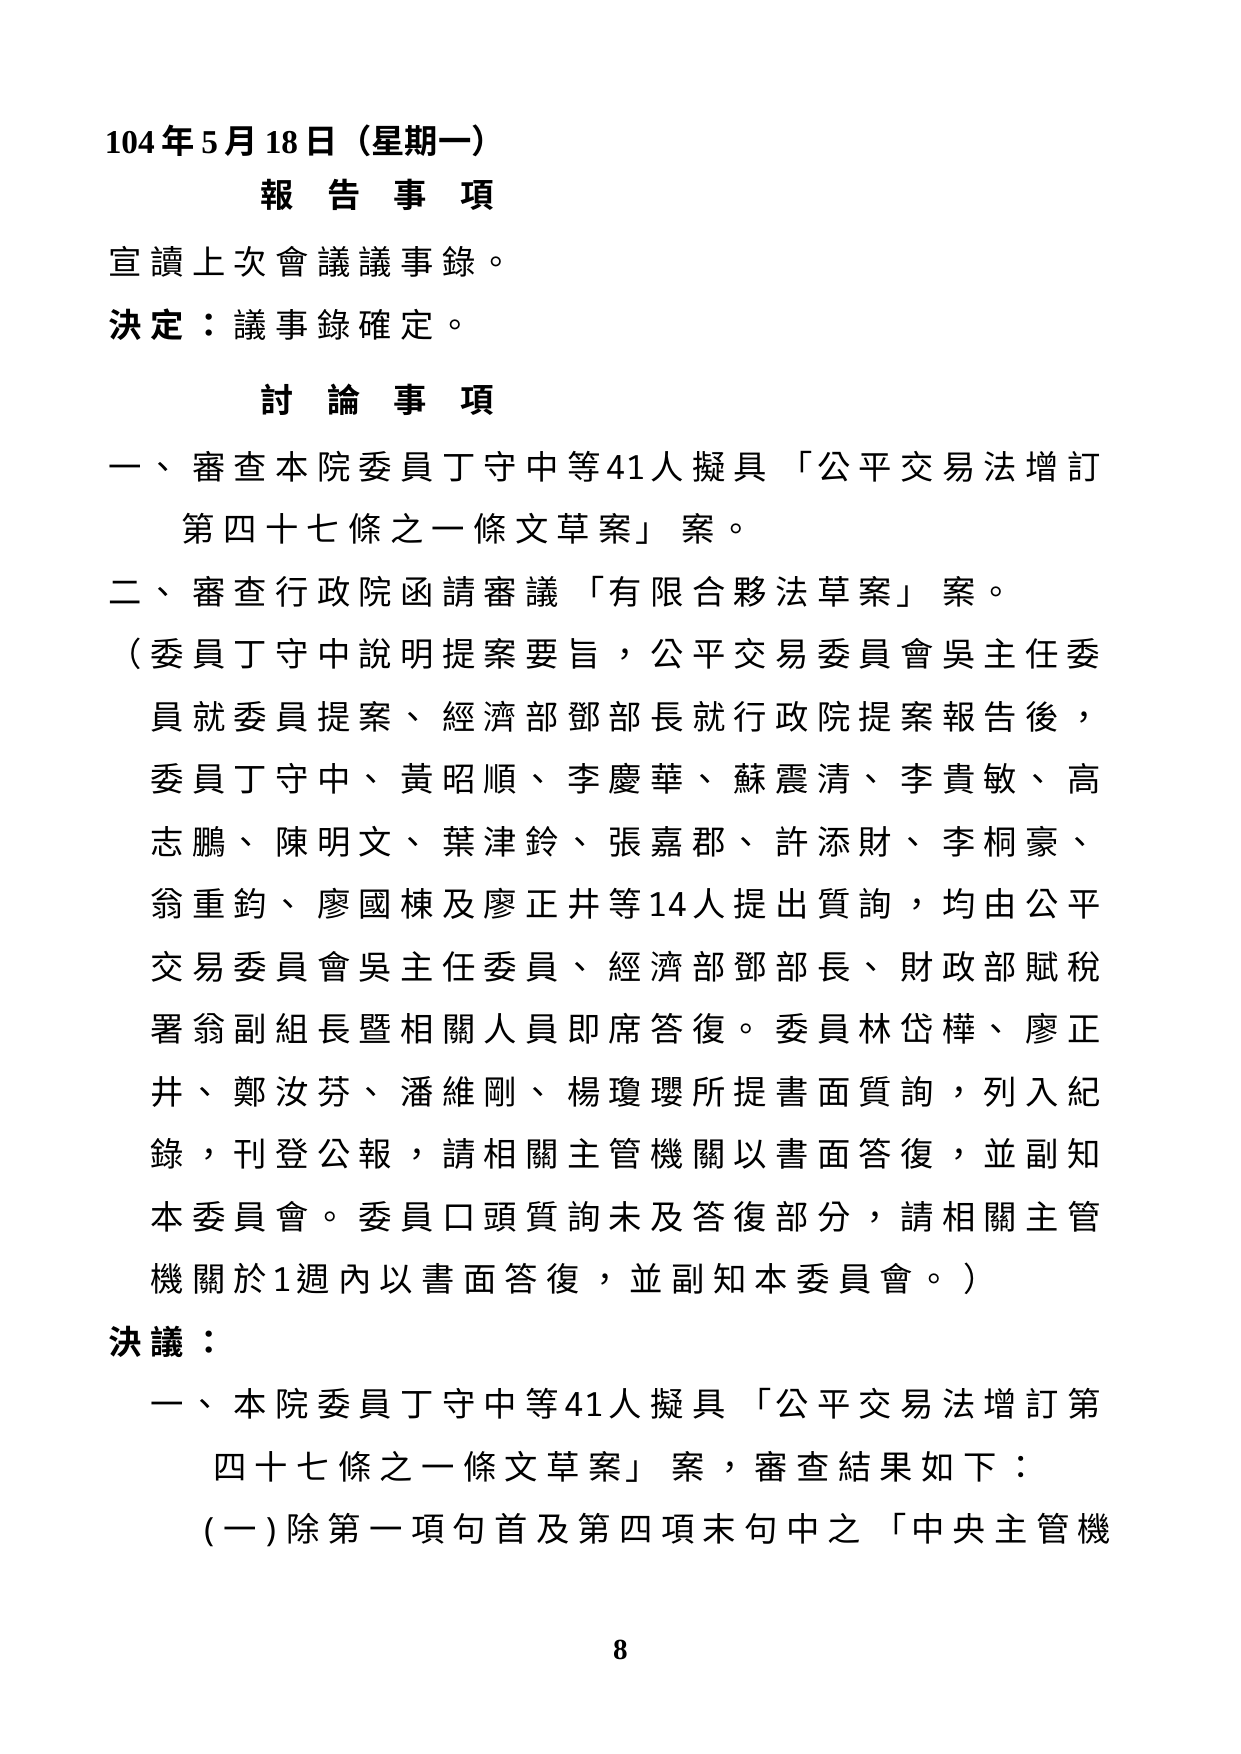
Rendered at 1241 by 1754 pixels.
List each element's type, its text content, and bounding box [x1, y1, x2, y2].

text 討 論 事 項 [104, 369, 1136, 423]
text 一、審查本院委員丁守中等41人擬具「公平交易法增訂第四十七條之一條文草案」案。 [104, 423, 1136, 548]
text 104年5月18日（星期一） [104, 110, 1136, 164]
text 報 告 事 項 [104, 164, 1136, 218]
text (一)除第一項句首及第四項末句中之「中央主管機 [191, 1486, 1127, 1548]
text 二、審查行政院函請審議「有限合夥法草案」案。 [104, 548, 1136, 611]
text 一、本院委員丁守中等41人擬具「公平交易法增訂第四十七條之一條文草案」案，審查結果如下： [139, 1361, 1127, 1486]
text 決定：議事錄確定。 [104, 281, 1136, 343]
text （委員丁守中說明提案要旨，公平交易委員會吳主任委員就委員提案、經濟部鄧部長就行政院提案報告後，委員丁守中、黃昭順、李慶華、蘇震清、李貴敏、高志鵬、陳明文、葉津鈴、張嘉郡、許添財、李桐豪、翁重鈞、廖國棟及廖正井等14人提出質詢，均由公平交易委員會吳主任委員、經濟部鄧部長、財政部賦稅署翁副組長暨相關人員即席答復。委員林岱樺、廖正井、鄭汝芬、潘維剛、楊瓊瓔所提書面質詢，列入紀錄，刊登公報，請相關主管機關以書面答復，並副知本委員會。委員口頭質詢未及答復部分，請相關主管機關於1週內以書面答復，並副知本委員會。） [104, 611, 1136, 1298]
text 宣讀上次會議議事錄。 [104, 218, 1136, 281]
text 決議： [104, 1298, 1127, 1361]
